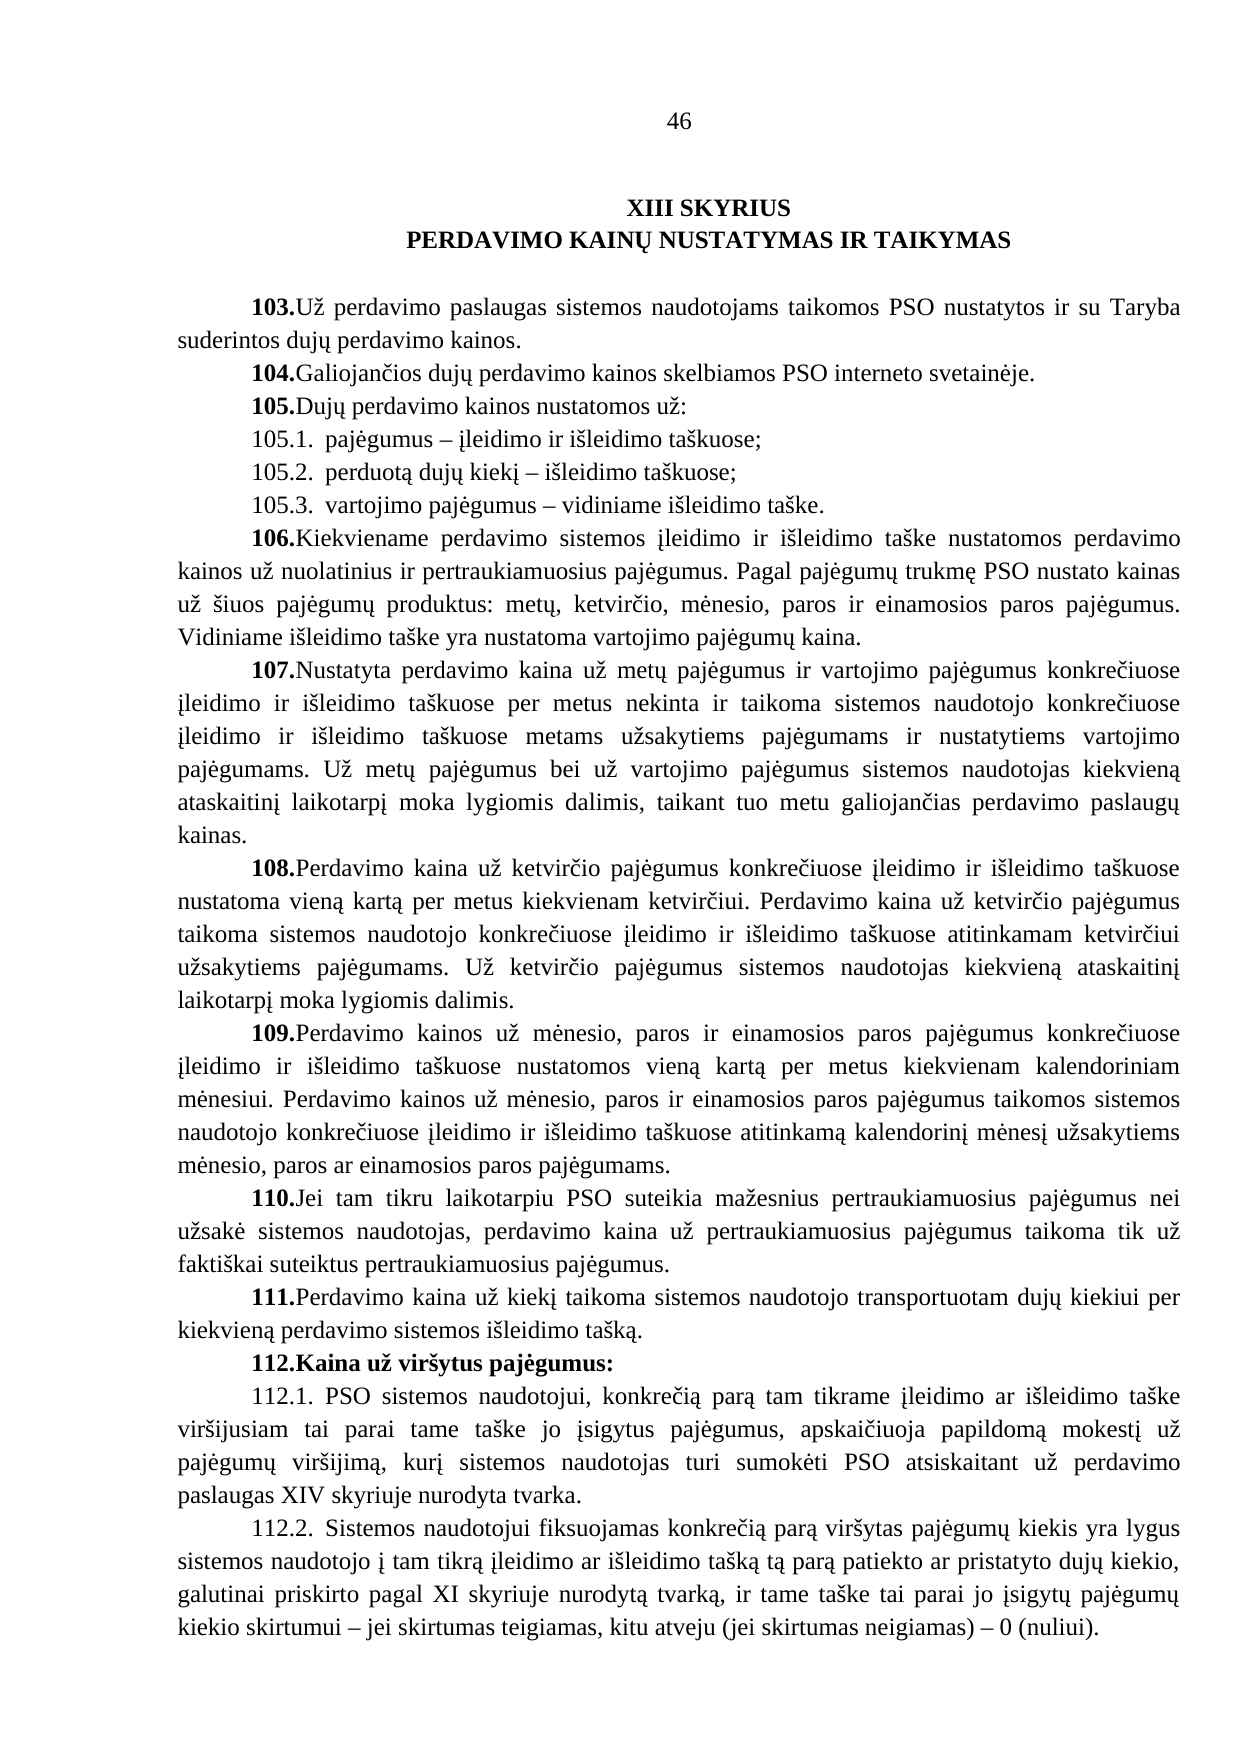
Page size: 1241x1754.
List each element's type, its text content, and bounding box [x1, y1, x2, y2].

text 106. Kiekviename perdavimo sistemos įleidimo ir išleidimo taške nustatomos perdavimo kainos už nuolatinius ir pertraukiamuosius pajėgumus. Pagal pajėgumų trukmę PSO nustato kainas už šiuos pajėgumų produktus: metų, ketvirčio, mėnesio, paros ir einamosios paros pajėgumus. Vidiniame išleidimo taške yra nustatoma vartojimo pajėgumų kaina. [177, 523, 1181, 651]
text 111. Perdavimo kaina už kiekį taikoma sistemos naudotojo transportuotam dujų kiekiui per kiekvieną perdavimo sistemos išleidimo tašką. [177, 1282, 1181, 1344]
text 103. Už perdavimo paslaugas sistemos naudotojams taikomos PSO nustatytos ir su Taryba suderintos dujų perdavimo kainos. [177, 292, 1181, 353]
text PERDAVIMO KAINŲ NUSTATYMAS IR TAIKYMAS [177, 226, 1181, 254]
text XIII SKYRIUS [177, 193, 1181, 221]
text 105.2. perduotą dujų kiekį – išleidimo taškuose; [177, 457, 1181, 486]
text 105.1. pajėgumus – įleidimo ir išleidimo taškuose; [177, 424, 1181, 452]
text 105. Dujų perdavimo kainos nustatomos už: [177, 391, 1181, 419]
text 107. Nustatyta perdavimo kaina už metų pajėgumus ir vartojimo pajėgumus konkrečiuose įleidimo ir išleidimo taškuose per metus nekinta ir taikoma sistemos naudotojo konkrečiuose įleidimo ir išleidimo taškuose metams užsakytiems pajėgumams ir nustatytiems vartojimo pajėgumams. Už metų pajėgumus bei už vartojimo pajėgumus sistemos naudotojas kiekvieną ataskaitinį laikotarpį moka lygiomis dalimis, taikant tuo metu galiojančias perdavimo paslaugų kainas. [177, 655, 1181, 849]
text 112. Kaina už viršytus pajėgumus: [177, 1348, 1181, 1377]
text 108. Perdavimo kaina už ketvirčio pajėgumus konkrečiuose įleidimo ir išleidimo taškuose nustatoma vieną kartą per metus kiekvienam ketvirčiui. Perdavimo kaina už ketvirčio pajėgumus taikoma sistemos naudotojo konkrečiuose įleidimo ir išleidimo taškuose atitinkamam ketvirčiui užsakytiems pajėgumams. Už ketvirčio pajėgumus sistemos naudotojas kiekvieną ataskaitinį laikotarpį moka lygiomis dalimis. [177, 853, 1181, 1014]
text 105.3. vartojimo pajėgumus – vidiniame išleidimo taške. [177, 490, 1181, 518]
text 112.2. Sistemos naudotojui fiksuojamas konkrečią parą viršytas pajėgumų kiekis yra lygus sistemos naudotojo į tam tikrą įleidimo ar išleidimo tašką tą parą patiekto ar pristatyto dujų kiekio, galutinai priskirto pagal XI skyriuje nurodytą tvarką, ir tame taške tai parai jo įsigytų pajėgumų kiekio skirtumui – jei skirtumas teigiamas, kitu atveju (jei skirtumas neigiamas) – 0 (nuliui). [177, 1513, 1181, 1641]
text 112.1. PSO sistemos naudotojui, konkrečią parą tam tikrame įleidimo ar išleidimo taške viršijusiam tai parai tame taške jo įsigytus pajėgumus, apskaičiuoja papildomą mokestį už pajėgumų viršijimą, kurį sistemos naudotojas turi sumokėti PSO atsiskaitant už perdavimo paslaugas XIV skyriuje nurodyta tvarka. [177, 1381, 1181, 1509]
text 104. Galiojančios dujų perdavimo kainos skelbiamos PSO interneto svetainėje. [177, 358, 1181, 386]
text 110. Jei tam tikru laikotarpiu PSO suteikia mažesnius pertraukiamuosius pajėgumus nei užsakė sistemos naudotojas, perdavimo kaina už pertraukiamuosius pajėgumus taikoma tik už faktiškai suteiktus pertraukiamuosius pajėgumus. [177, 1183, 1181, 1278]
text 109. Perdavimo kainos už mėnesio, paros ir einamosios paros pajėgumus konkrečiuose įleidimo ir išleidimo taškuose nustatomos vieną kartą per metus kiekvienam kalendoriniam mėnesiui. Perdavimo kainos už mėnesio, paros ir einamosios paros pajėgumus taikomos sistemos naudotojo konkrečiuose įleidimo ir išleidimo taškuose atitinkamą kalendorinį mėnesį užsakytiems mėnesio, paros ar einamosios paros pajėgumams. [177, 1018, 1181, 1179]
